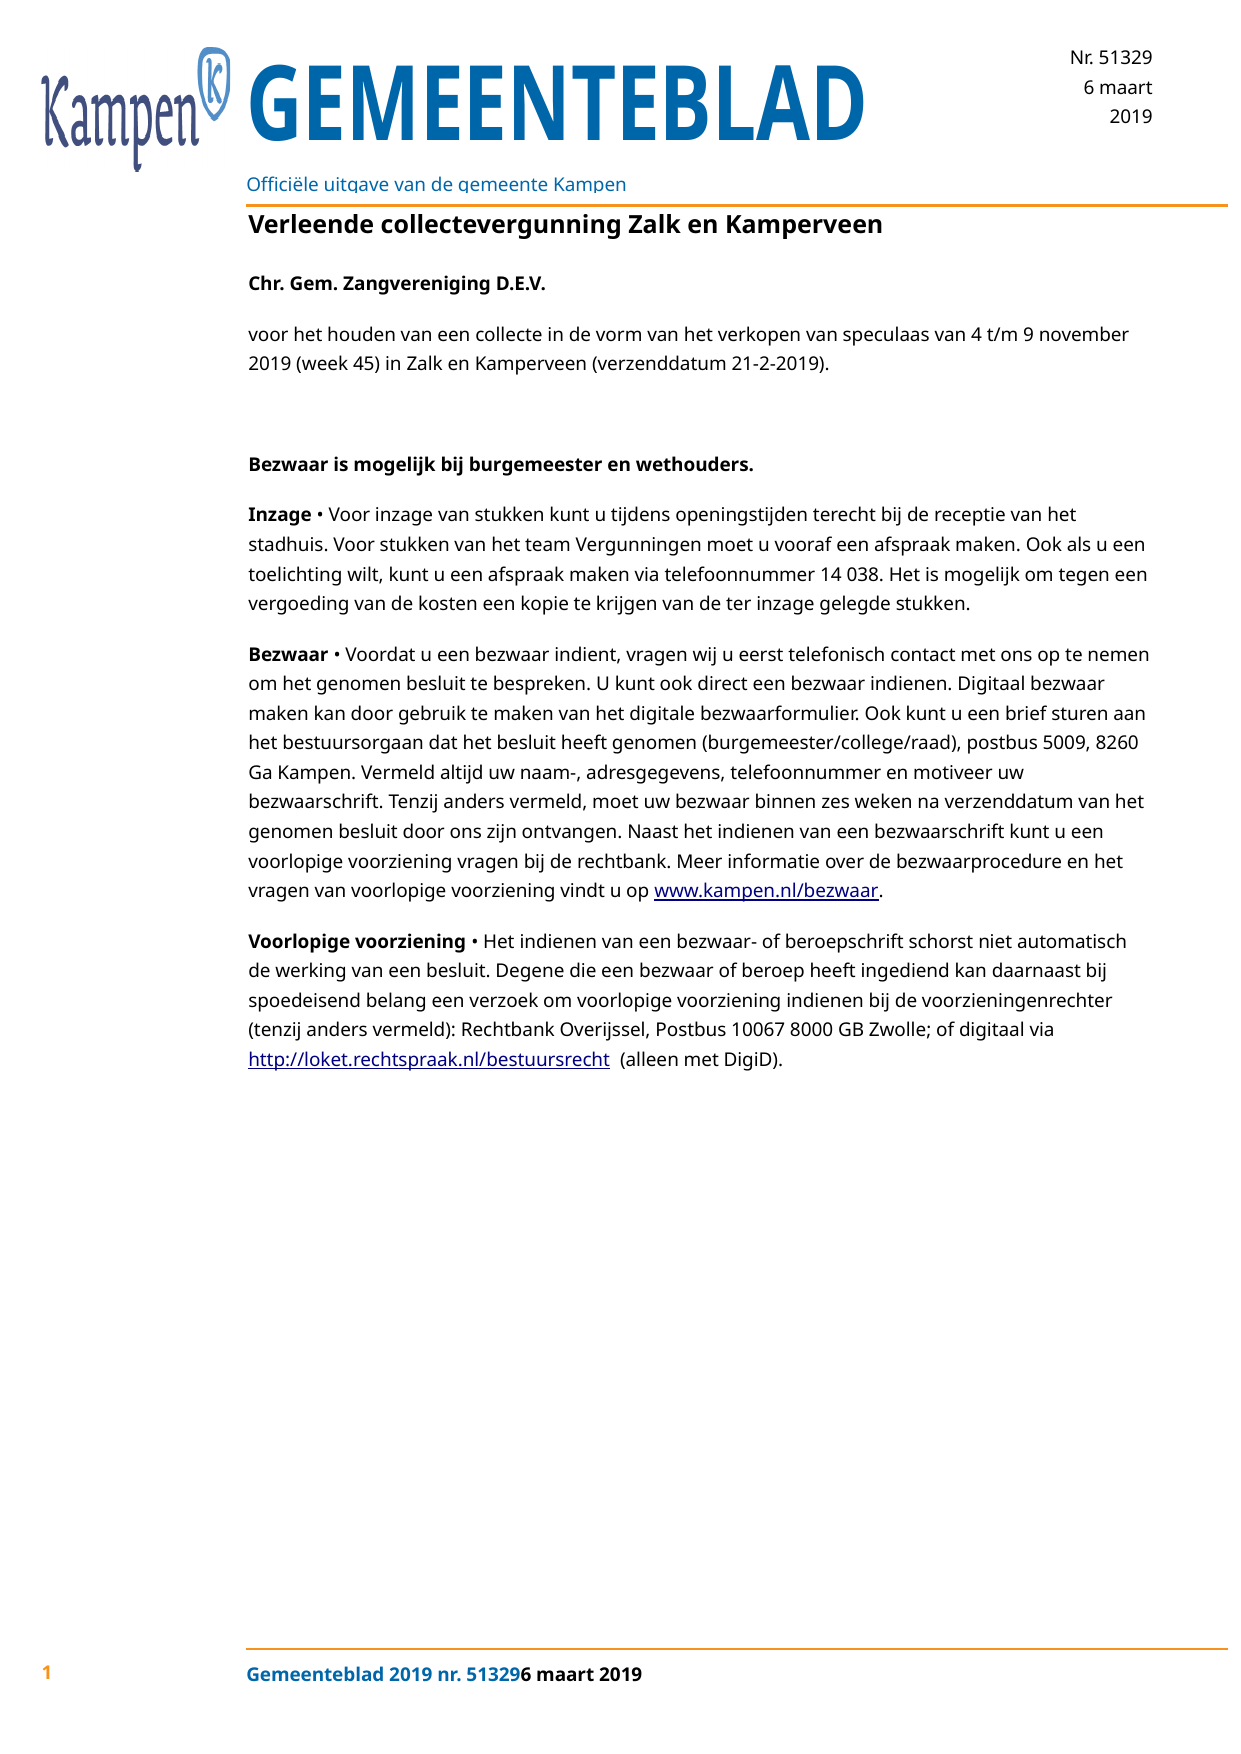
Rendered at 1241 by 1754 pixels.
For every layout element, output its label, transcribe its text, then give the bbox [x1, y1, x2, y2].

text Chr. Gem. Zangvereniging D.E.V. [248, 270, 1152, 296]
text Bezwaar • Voordat u een bezwaar indient, vragen wij u eerst telefonisch contact met ons op te nemen om het genomen besluit te bespreken. U kunt ook direct een bezwaar indienen. Digitaal bezwaar maken kan door gebruik te maken van het digitale bezwaarformulier. Ook kunt u een brief sturen aan het bestuursorgaan dat het besluit heeft genomen (burgemeester/college/raad), postbus 5009, 8260 Ga Kampen. Vermeld altijd uw naam-, adresgegevens, telefoonnummer en motiveer uw bezwaarschrift. Tenzij anders vermeld, moet uw bezwaar binnen zes weken na verzenddatum van het genomen besluit door ons zijn ontvangen. Naast het indienen van een bezwaarschrift kunt u een voorlopige voorziening vragen bij de rechtbank. Meer informatie over de bezwaarprocedure en het vragen van voorlopige voorziening vindt u op www.kampen.nl/bezwaar. [248, 641, 1152, 903]
text Inzage • Voor inzage van stukken kunt u tijdens openingstijden terecht bij de receptie van het stadhuis. Voor stukken van het team Vergunningen moet u vooraf een afspraak maken. Ook als u een toelichting wilt, kunt u een afspraak maken via telefoonnummer 14 038. Het is mogelijk om tegen een vergoeding van de kosten een kopie te krijgen van de ter inzage gelegde stukken. [248, 502, 1152, 616]
text Verleende collectevergunning Zalk en Kamperveen [248, 207, 1152, 241]
text voor het houden van een collecte in de vorm van het verkopen van speculaas van 4 t/m 9 november 2019 (week 45) in Zalk en Kamperveen (verzenddatum 21-2-2019). [248, 321, 1152, 376]
picture [41, 47, 231, 172]
text Voorlopige voorziening • Het indienen van een bezwaar- of beroepschrift schorst niet automatisch de werking van een besluit. Degene die een bezwaar of beroep heeft ingediend kan daarnaast bij spoedeisend belang een verzoek om voorlopige voorziening indienen bij de voorzieningenrechter (tenzij anders vermeld): Rechtbank Overijssel, Postbus 10067 8000 GB Zwolle; of digitaal via http://loket.rechtspraak.nl/bestuursrecht (alleen met DigiD). [248, 928, 1152, 1072]
text Bezwaar is mogelijk bij burgemeester en wethouders. [248, 451, 1152, 477]
